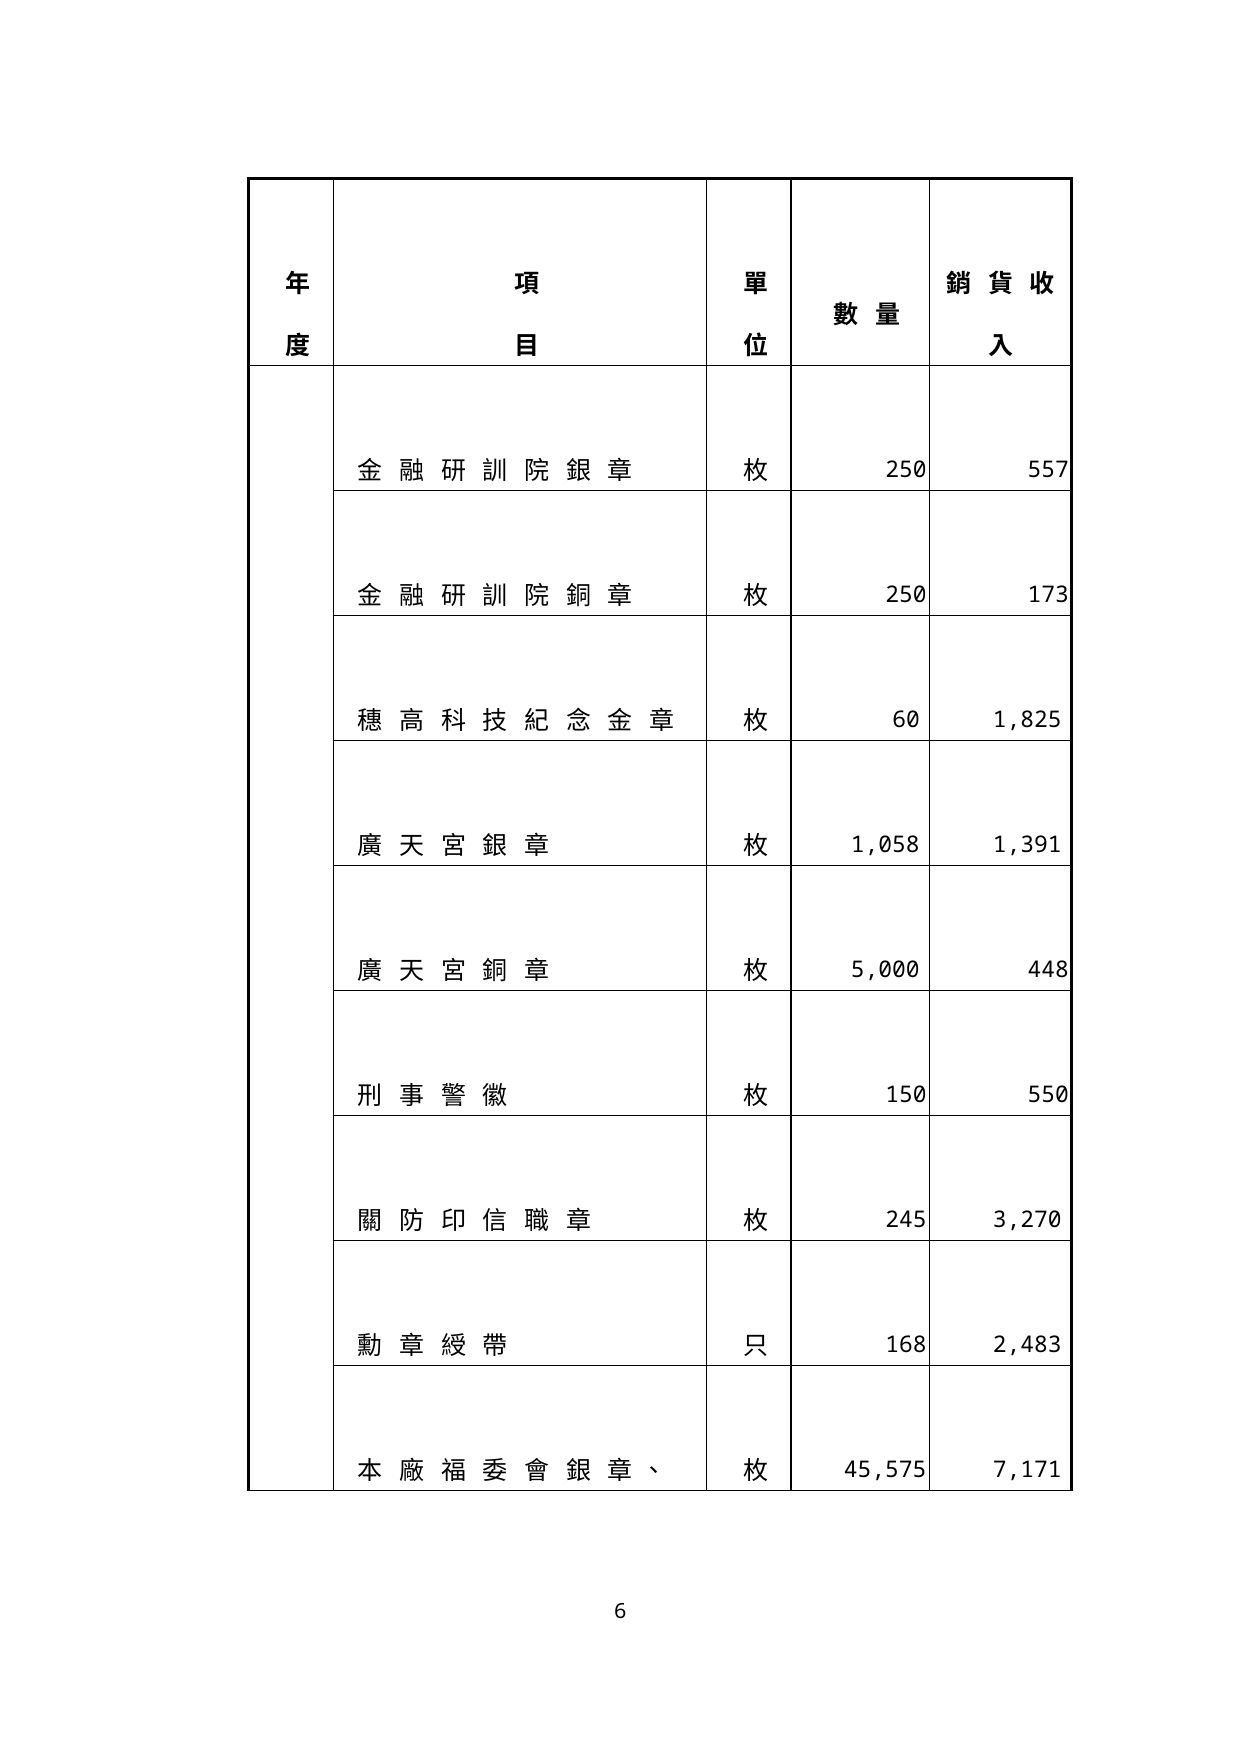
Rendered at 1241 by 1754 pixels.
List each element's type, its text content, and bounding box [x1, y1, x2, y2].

table_cell 枚 [707, 616, 790, 740]
table_cell 只 [707, 1241, 790, 1365]
table_cell 168 [792, 1241, 929, 1365]
table_cell 60 [792, 616, 929, 740]
table_cell 枚 [707, 741, 790, 865]
table_cell 金融研訓院銅章 [334, 491, 706, 615]
table_cell 250 [792, 491, 929, 615]
table_cell 金融研訓院銀章 [334, 366, 706, 490]
table_cell 173 [930, 491, 1070, 615]
table_cell 穗高科技紀念金章 [334, 616, 706, 740]
table_cell 45,575 [792, 1366, 929, 1490]
table_cell [250, 366, 333, 1490]
table_header 單位 [707, 180, 790, 365]
table_header 銷貨收入 [930, 180, 1070, 365]
table_cell 1,058 [792, 741, 929, 865]
table_cell 刑事警徽 [334, 991, 706, 1115]
table_cell 枚 [707, 991, 790, 1115]
table_cell 150 [792, 991, 929, 1115]
table_cell 廣天宮銅章 [334, 866, 706, 990]
table_cell 1,825 [930, 616, 1070, 740]
table_header 數量 [792, 180, 929, 365]
table_cell 2,483 [930, 1241, 1070, 1365]
table_cell 245 [792, 1116, 929, 1240]
table_cell 枚 [707, 1366, 790, 1490]
table_cell 557 [930, 366, 1070, 490]
table_cell 廣天宮銀章 [334, 741, 706, 865]
table_header 項 目 [334, 180, 706, 365]
table_cell 3,270 [930, 1116, 1070, 1240]
table_cell 7,171 [930, 1366, 1070, 1490]
table_cell 5,000 [792, 866, 929, 990]
table_cell 勳章綬帶 [334, 1241, 706, 1365]
table_cell 550 [930, 991, 1070, 1115]
table_cell 枚 [707, 866, 790, 990]
table_cell 枚 [707, 1116, 790, 1240]
table_cell 枚 [707, 491, 790, 615]
table_cell 250 [792, 366, 929, 490]
table_header 年度 [250, 180, 333, 365]
table_cell 1,391 [930, 741, 1070, 865]
table_cell 本廠福委會銀章、 [334, 1366, 706, 1490]
table_cell 關防印信職章 [334, 1116, 706, 1240]
table_cell 枚 [707, 366, 790, 490]
table_cell 448 [930, 866, 1070, 990]
